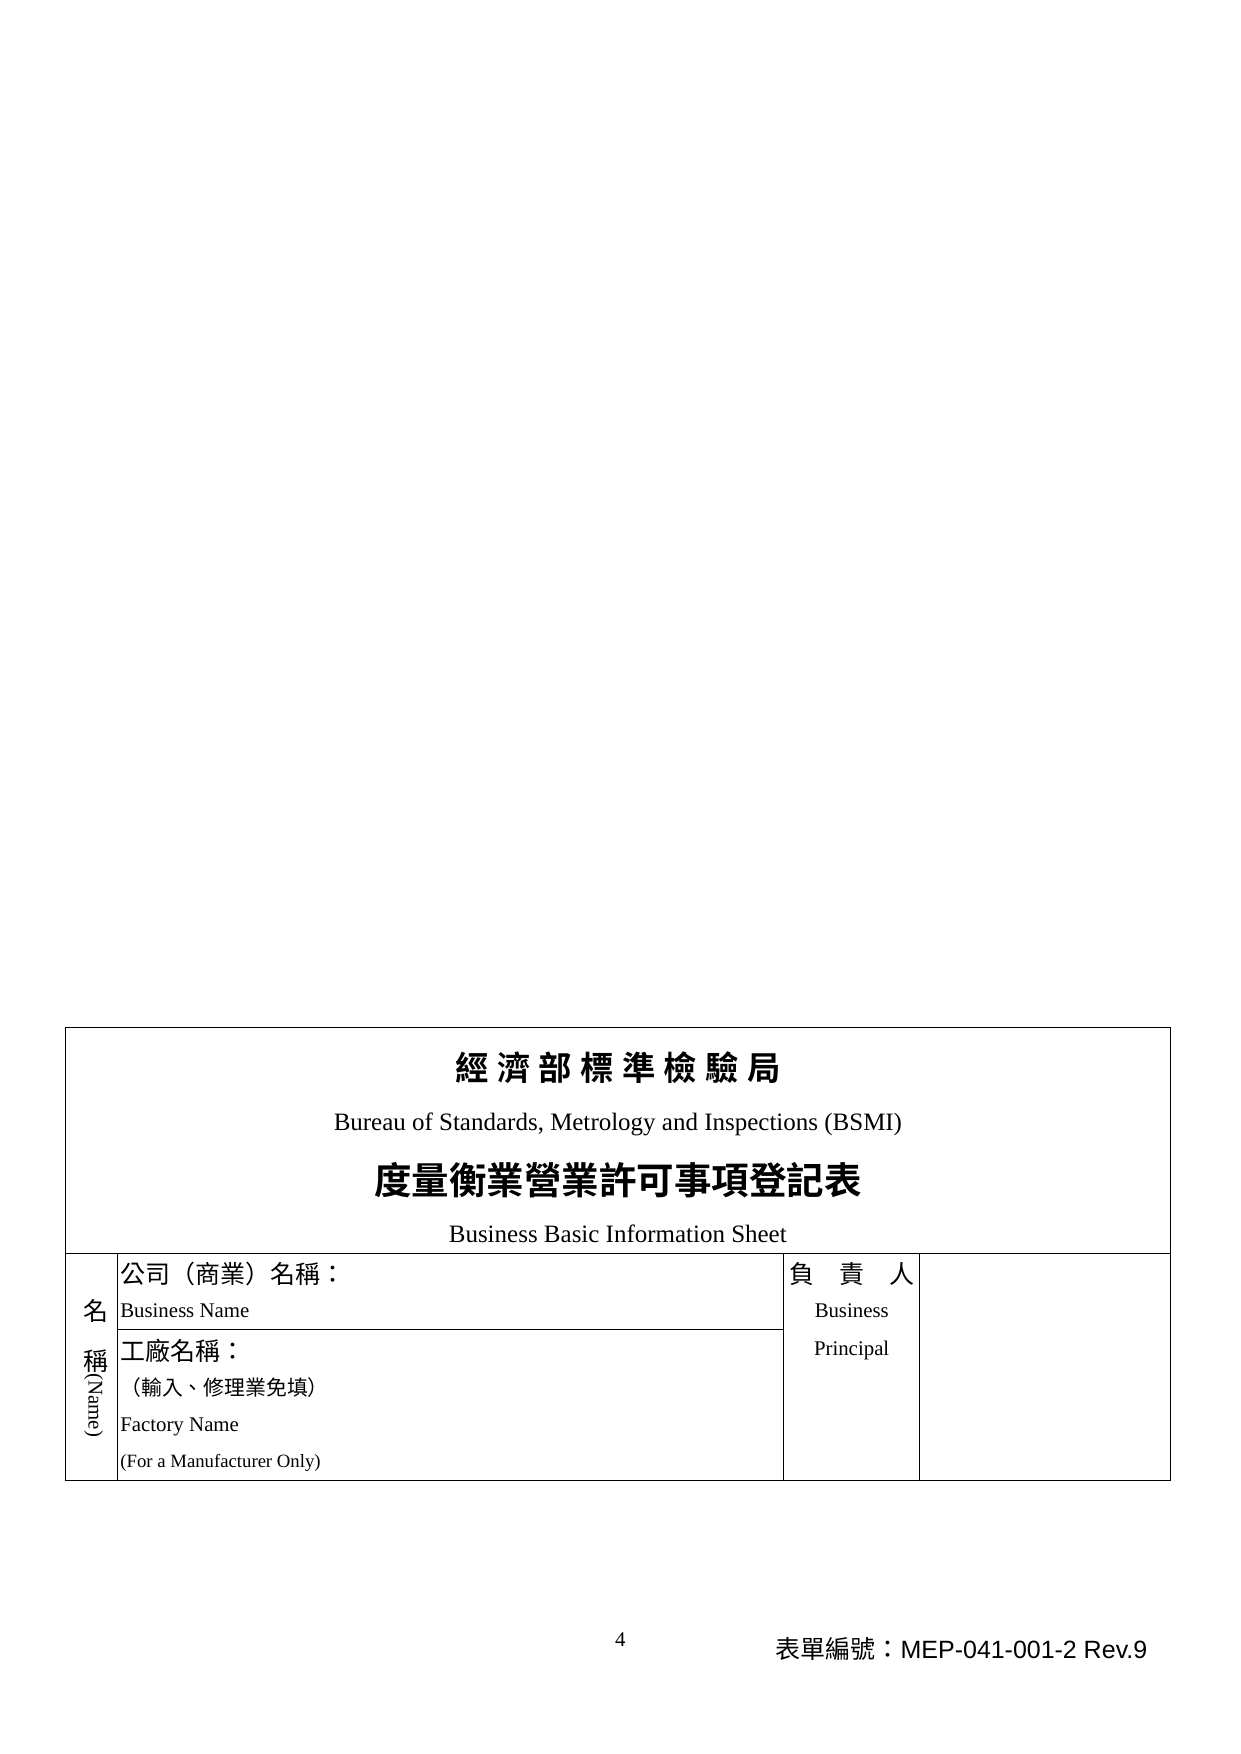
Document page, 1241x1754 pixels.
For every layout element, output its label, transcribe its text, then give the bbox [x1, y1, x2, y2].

table_cell 工廠名稱： （輸入、修理業免填） Factory Name (For a Manufacturer Only) [118, 1330, 783, 1480]
table_cell 負 責 人 Business Principal [784, 1254, 919, 1480]
table_cell 名稱(Name) [66, 1254, 117, 1480]
table_header 經 濟 部 標 準 檢 驗 局 Bureau of Standards, Metrology and Inspections (BSMI) 度量衡業營業許可事項登記表 Business Basic Information Sheet [66, 1028, 1170, 1253]
table_cell [920, 1254, 1170, 1480]
table_cell 公司（商業）名稱： Business Name [118, 1254, 783, 1329]
table_header [61, 1027, 65, 1253]
table_cell [61, 1329, 65, 1480]
table_cell [61, 1253, 65, 1329]
